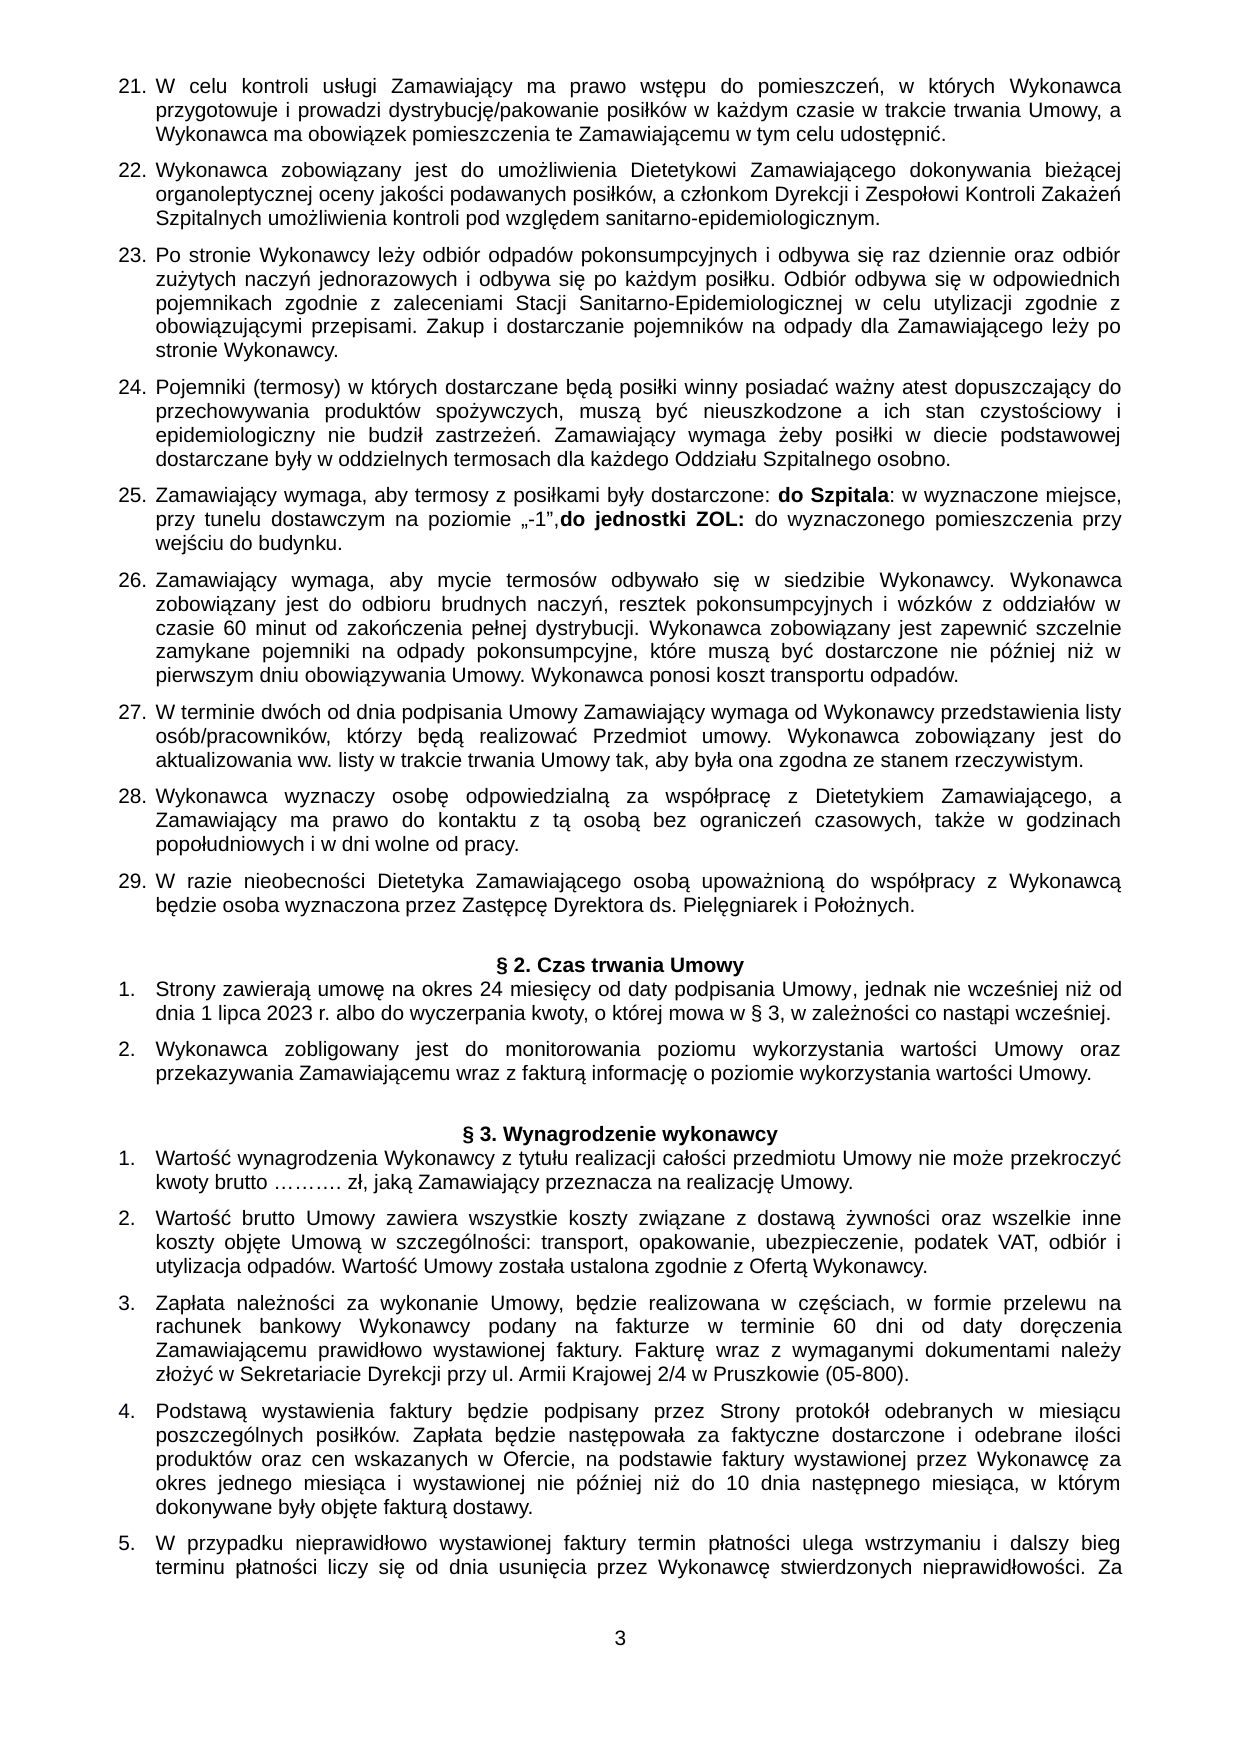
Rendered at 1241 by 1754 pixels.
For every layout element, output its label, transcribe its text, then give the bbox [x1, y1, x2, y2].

list Podstawą wystawienia faktury będzie podpisany przez Strony protokół odebranych w miesiącu poszczególnych posiłków. Zapłata będzie następowała za faktyczne dostarczone i odebrane ilości produktów oraz cen wskazanych w Ofercie, na podstawie faktury wystawionej przez Wykonawcę za okres jednego miesiąca i wystawionej nie później niż do 10 dnia następnego miesiąca, w którym dokonywane były objęte fakturą dostawy. [118, 1399, 1122, 1518]
list Pojemniki (termosy) w których dostarczane będą posiłki winny posiadać ważny atest dopuszczający do przechowywania produktów spożywczych, muszą być nieuszkodzone a ich stan czystościowy i epidemiologiczny nie budził zastrzeżeń. Zamawiający wymaga żeby posiłki w diecie podstawowej dostarczane były w oddzielnych termosach dla każdego Oddziału Szpitalnego osobno. [118, 375, 1122, 471]
list Wykonawca zobowiązany jest do umożliwienia Dietetykowi Zamawiającego dokonywania bieżącej organoleptycznej oceny jakości podawanych posiłków, a członkom Dyrekcji i Zespołowi Kontroli Zakażeń Szpitalnych umożliwienia kontroli pod względem sanitarno-epidemiologicznym. [118, 158, 1122, 230]
list Po stronie Wykonawcy leży odbiór odpadów pokonsumpcyjnych i odbywa się raz dziennie oraz odbiór zużytych naczyń jednorazowych i odbywa się po każdym posiłku. Odbiór odbywa się w odpowiednich pojemnikach zgodnie z zaleceniami Stacji Sanitarno-Epidemiologicznej w celu utylizacji zgodnie z obowiązującymi przepisami. Zakup i dostarczanie pojemników na odpady dla Zamawiającego leży po stronie Wykonawcy. [118, 242, 1122, 362]
list Wykonawca zobligowany jest do monitorowania poziomu wykorzystania wartości Umowy oraz przekazywania Zamawiającemu wraz z fakturą informację o poziomie wykorzystania wartości Umowy. [118, 1037, 1122, 1085]
list Wykonawca wyznaczy osobę odpowiedzialną za współpracę z Dietetykiem Zamawiającego, a Zamawiający ma prawo do kontaktu z tą osobą bez ograniczeń czasowych, także w godzinach popołudniowych i w dni wolne od pracy. [118, 784, 1122, 856]
text § 3. Wynagrodzenie wykonawcy [118, 1122, 1122, 1146]
list Wartość wynagrodzenia Wykonawcy z tytułu realizacji całości przedmiotu Umowy nie może przekroczyć kwoty brutto ………. zł, jaką Zamawiający przeznacza na realizację Umowy. [118, 1146, 1122, 1193]
list Wartość brutto Umowy zawiera wszystkie koszty związane z dostawą żywności oraz wszelkie inne koszty objęte Umową w szczególności: transport, opakowanie, ubezpieczenie, podatek VAT, odbiór i utylizacja odpadów. Wartość Umowy została ustalona zgodnie z Ofertą Wykonawcy. [118, 1206, 1122, 1278]
list W celu kontroli usługi Zamawiający ma prawo wstępu do pomieszczeń, w których Wykonawca przygotowuje i prowadzi dystrybucję/pakowanie posiłków w każdym czasie w trakcie trwania Umowy, a Wykonawca ma obowiązek pomieszczenia te Zamawiającemu w tym celu udostępnić. [118, 74, 1122, 146]
list Zamawiający wymaga, aby termosy z posiłkami były dostarczone: do Szpitala: w wyznaczone miejsce, przy tunelu dostawczym na poziomie „-1”,do jednostki ZOL: do wyznaczonego pomieszczenia przy wejściu do budynku. [118, 483, 1122, 555]
list W razie nieobecności Dietetyka Zamawiającego osobą upoważnioną do współpracy z Wykonawcą będzie osoba wyznaczona przez Zastępcę Dyrektora ds. Pielęgniarek i Położnych. [118, 868, 1122, 916]
list Zamawiający wymaga, aby mycie termosów odbywało się w siedzibie Wykonawcy. Wykonawca zobowiązany jest do odbioru brudnych naczyń, resztek pokonsumpcyjnych i wózków z oddziałów w czasie 60 minut od zakończenia pełnej dystrybucji. Wykonawca zobowiązany jest zapewnić szczelnie zamykane pojemniki na odpady pokonsumpcyjne, które muszą być dostarczone nie później niż w pierwszym dniu obowiązywania Umowy. Wykonawca ponosi koszt transportu odpadów. [118, 567, 1122, 687]
text § 2. Czas trwania Umowy [118, 953, 1122, 977]
list Strony zawierają umowę na okres 24 miesięcy od daty podpisania Umowy, jednak nie wcześniej niż od dnia 1 lipca 2023 r. albo do wyczerpania kwoty, o której mowa w § 3, w zależności co nastąpi wcześniej. [118, 977, 1122, 1025]
list W terminie dwóch od dnia podpisania Umowy Zamawiający wymaga od Wykonawcy przedstawienia listy osób/pracowników, którzy będą realizować Przedmiot umowy. Wykonawca zobowiązany jest do aktualizowania ww. listy w trakcie trwania Umowy tak, aby była ona zgodna ze stanem rzeczywistym. [118, 700, 1122, 772]
list Zapłata należności za wykonanie Umowy, będzie realizowana w częściach, w formie przelewu na rachunek bankowy Wykonawcy podany na fakturze w terminie 60 dni od daty doręczenia Zamawiającemu prawidłowo wystawionej faktury. Fakturę wraz z wymaganymi dokumentami należy złożyć w Sekretariacie Dyrekcji przy ul. Armii Krajowej 2/4 w Pruszkowie (05-800). [118, 1290, 1122, 1386]
list W przypadku nieprawidłowo wystawionej faktury termin płatności ulega wstrzymaniu i dalszy bieg terminu płatności liczy się od dnia usunięcia przez Wykonawcę stwierdzonych nieprawidłowości. Za [118, 1531, 1122, 1579]
